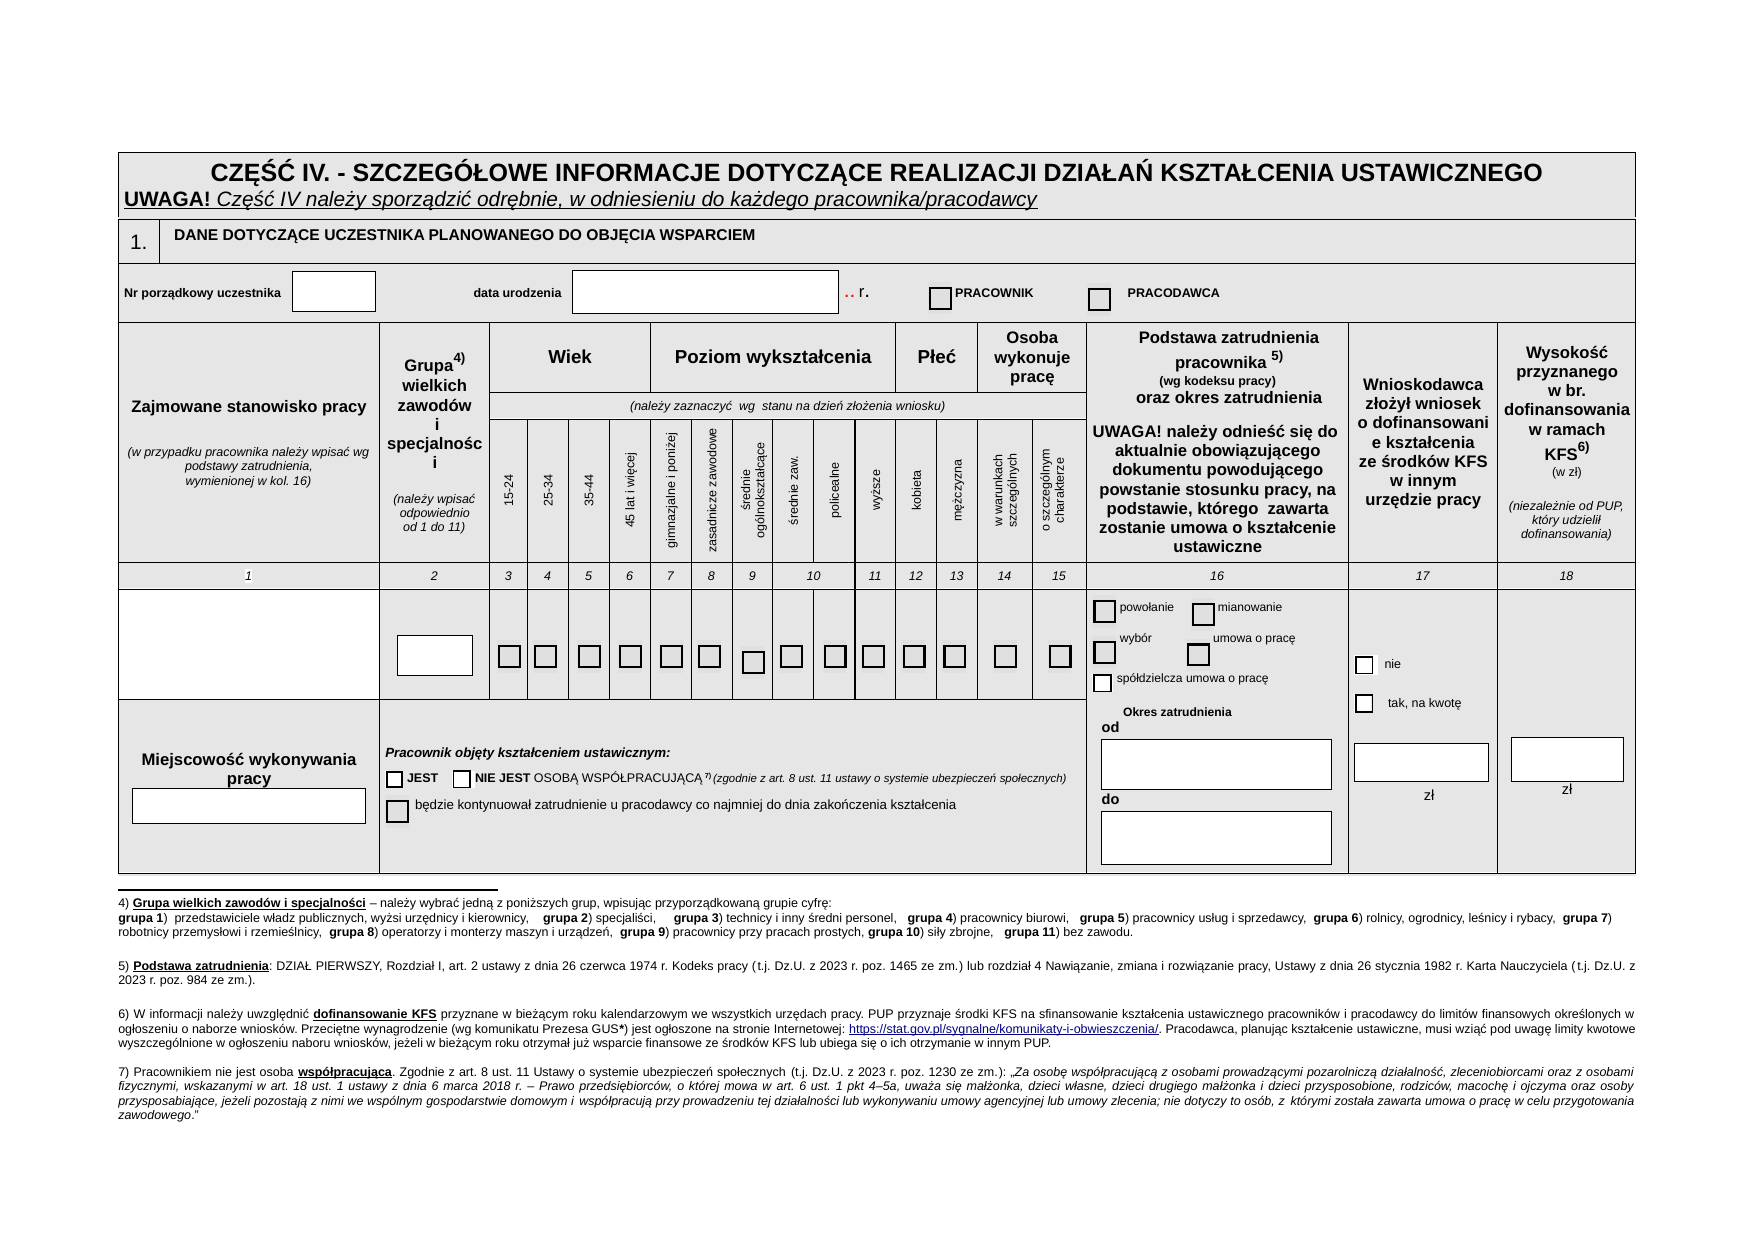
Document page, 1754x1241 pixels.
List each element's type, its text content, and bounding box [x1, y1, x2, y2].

table_cell 13 [937, 563, 977, 588]
table_cell 15 [1033, 563, 1086, 588]
table_cell 10 [773, 563, 854, 588]
table_cell średnie ogólnokształcące [733, 420, 772, 562]
table_cell [814, 590, 854, 699]
table_cell 1 [119, 563, 379, 588]
table_cell [896, 590, 936, 699]
table_cell Wnioskodawca złożył wniosek o dofinansowanie kształcenia ze środków KFS w innym urzędzie pracy [1349, 323, 1497, 562]
table_cell (należy zaznaczyć wg stanu na dzień złożenia wniosku) [490, 393, 1086, 418]
table_cell 5 [569, 563, 609, 588]
table_cell [937, 590, 977, 699]
table_cell 15-24 [490, 420, 527, 562]
table_cell 4 [528, 563, 568, 588]
table_cell 14 [978, 563, 1032, 588]
table_cell 6 [610, 563, 650, 588]
table_cell 3 [490, 563, 527, 588]
table_header CZĘŚĆ IV. - SZCZEGÓŁOWE INFORMACJE DOTYCZĄCE REALIZACJI DZIAŁAŃ KSZTAŁCENIA USTAWICZNEGO UWAGA! Część IV należy sporządzić odrębnie, w odniesieniu do każdego pracownika/pracodawcy [119, 153, 1635, 217]
table_cell Podstawa zatrudnienia pracownika (wg kodeksu pracy) oraz okres zatrudnienia UWAGA! należy odnieść się do aktualnie obowiązującego dokumentu powodującego powstanie stosunku pracy, na podstawie, którego zawarta zostanie umowa o kształcenie ustawiczne [1087, 323, 1348, 562]
table_cell [773, 590, 813, 699]
table_cell 9 [733, 563, 772, 588]
table_cell [1033, 590, 1086, 699]
table_cell zasadnicze zawodowe [692, 420, 732, 562]
table_cell 45 lat i więcej [610, 420, 650, 562]
table_cell Osoba wykonuje pracę [978, 323, 1086, 392]
table_cell 12 [896, 563, 936, 588]
table_cell o szczególnym charakterze [1033, 420, 1086, 562]
table_cell 8 [692, 563, 732, 588]
table_cell 25-34 [528, 420, 568, 562]
table_header 1. [119, 220, 159, 263]
table_cell Grupa wielkich zawodów i specjalności (należy wpisać odpowiednio od 1 do 11) [380, 323, 489, 562]
table_cell powołanie mianowanie wybór umowa o pracę spółdzielcza umowa o pracę Okres zatrudnienia od do [1087, 590, 1348, 872]
table_cell kobieta [896, 420, 936, 562]
table_cell średnie zaw. [773, 420, 813, 562]
table_cell 16 [1087, 563, 1348, 588]
table_cell [380, 590, 489, 699]
table_cell [490, 590, 527, 699]
table_cell 17 [1349, 563, 1497, 588]
table_header DANE DOTYCZĄCE UCZESTNIKA PLANOWANEGO DO OBJĘCIA WSPARCIEM [160, 220, 1635, 263]
table_cell Płeć [896, 323, 977, 392]
table_cell 2 [380, 563, 489, 588]
table_cell policealne [814, 420, 854, 562]
table_cell [856, 590, 895, 699]
table_cell [692, 590, 732, 699]
table_cell Pracownik objęty kształceniem ustawicznym: JEST NIE JEST OSOBĄ WSPÓŁPRACUJĄCĄ (zgodnie z art. 8 ust. 11 ustawy o systemie ubezpieczeń społecznych) będzie kontynuował zatrudnienie u pracodawcy co najmniej do dnia zakończenia kształcenia [380, 700, 1086, 872]
table_cell Wysokość przyznanego w br. dofinansowania w ramach KFS (w zł) (niezależnie od PUP, który udzielił dofinansowania) [1498, 323, 1635, 562]
table_cell [733, 590, 772, 699]
table_cell 18 [1498, 563, 1635, 588]
table_cell [119, 590, 379, 699]
table_cell nie tak, na kwotę zł [1349, 590, 1497, 872]
table_cell Miejscowość wykonywania pracy [119, 700, 379, 872]
table_cell gimnazjalne i poniżej [651, 420, 691, 562]
table_cell [528, 590, 568, 699]
table_cell Zajmowane stanowisko pracy (w przypadku pracownika należy wpisać wg podstawy zatrudnienia, wymienionej w kol. 16) [119, 323, 379, 562]
table_cell Poziom wykształcenia [651, 323, 895, 392]
table_cell 35-44 [569, 420, 609, 562]
table_cell Nr porządkowy uczestnika data urodzenia .. r. PRACOWNIK PRACODAWCA [119, 264, 1635, 322]
table_cell wyższe [856, 420, 895, 562]
table_cell 7 [651, 563, 691, 588]
table_cell [610, 590, 650, 699]
table_cell 11 [856, 563, 895, 588]
table_cell w warunkach szczególnych [978, 420, 1032, 562]
table_cell mężczyzna [937, 420, 977, 562]
table_cell [569, 590, 609, 699]
table_cell zł [1498, 590, 1635, 872]
table_cell Wiek [490, 323, 650, 392]
table_cell [651, 590, 691, 699]
table_cell [978, 590, 1032, 699]
